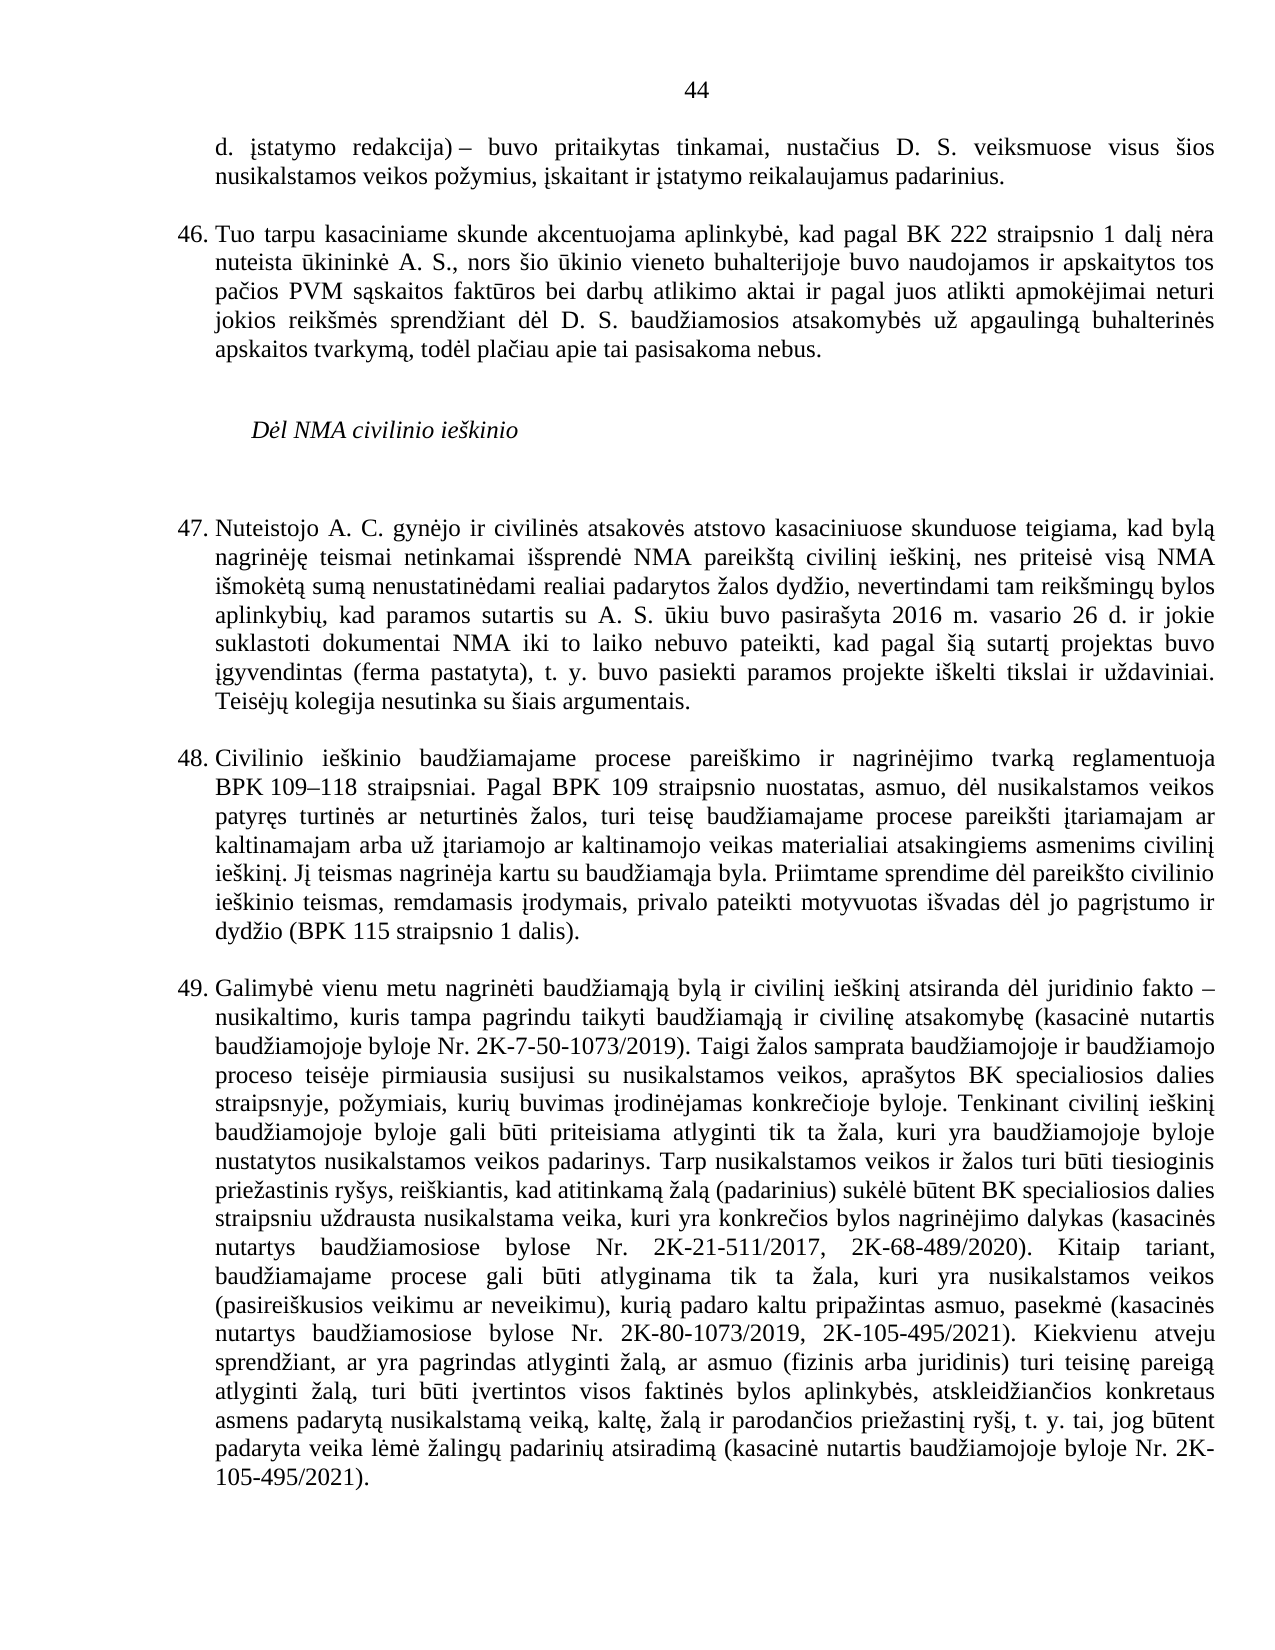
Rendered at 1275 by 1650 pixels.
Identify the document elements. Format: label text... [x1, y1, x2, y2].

text d. įstatymo redakcija) – buvo pritaikytas tinkamai, nustačius D. S. veiksmuose visus šios nusikalstamos veikos požymius, įskaitant ir įstatymo reikalaujamus padarinius. [177, 132, 1216, 190]
text 48. Civilinio ieškinio baudžiamajame procese pareiškimo ir nagrinėjimo tvarką reglamentuoja BPK 109–118 straipsniai. Pagal BPK 109 straipsnio nuostatas, asmuo, dėl nusikalstamos veikos patyręs turtinės ar neturtinės žalos, turi teisę baudžiamajame procese pareikšti įtariamajam ar kaltinamajam arba už įtariamojo ar kaltinamojo veikas materialiai atsakingiems asmenims civilinį ieškinį. Jį teismas nagrinėja kartu su baudžiamąja byla. Priimtame sprendime dėl pareikšto civilinio ieškinio teismas, remdamasis įrodymais, privalo pateikti motyvuotas išvadas dėl jo pagrįstumo ir dydžio (BPK 115 straipsnio 1 dalis). [177, 743, 1216, 945]
text 49. Galimybė vienu metu nagrinėti baudžiamąją bylą ir civilinį ieškinį atsiranda dėl juridinio fakto – nusikaltimo, kuris tampa pagrindu taikyti baudžiamąją ir civilinę atsakomybę (kasacinė nutartis baudžiamojoje byloje Nr. 2K-7-50-1073/2019). Taigi žalos samprata baudžiamojoje ir baudžiamojo proceso teisėje pirmiausia susijusi su nusikalstamos veikos, aprašytos BK specialiosios dalies straipsnyje, požymiais, kurių buvimas įrodinėjamas konkrečioje byloje. Tenkinant civilinį ieškinį baudžiamojoje byloje gali būti priteisiama atlyginti tik ta žala, kuri yra baudžiamojoje byloje nustatytos nusikalstamos veikos padarinys. Tarp nusikalstamos veikos ir žalos turi būti tiesioginis priežastinis ryšys, reiškiantis, kad atitinkamą žalą (padarinius) sukėlė būtent BK specialiosios dalies straipsniu uždrausta nusikalstama veika, kuri yra konkrečios bylos nagrinėjimo dalykas (kasacinės nutartys baudžiamosiose bylose Nr. 2K-21-511/2017, 2K-68-489/2020). Kitaip tariant, baudžiamajame procese gali būti atlyginama tik ta žala, kuri yra nusikalstamos veikos (pasireiškusios veikimu ar neveikimu), kurią padaro kaltu pripažintas asmuo, pasekmė (kasacinės nutartys baudžiamosiose bylose Nr. 2K-80-1073/2019, 2K-105-495/2021). Kiekvienu atveju sprendžiant, ar yra pagrindas atlyginti žalą, ar asmuo (fizinis arba juridinis) turi teisinę pareigą atlyginti žalą, turi būti įvertintos visos faktinės bylos aplinkybės, atskleidžiančios konkretaus asmens padarytą nusikalstamą veiką, kaltę, žalą ir parodančios priežastinį ryšį, t. y. tai, jog būtent padaryta veika lėmė žalingų padarinių atsiradimą (kasacinė nutartis baudžiamojoje byloje Nr. 2K-105-495/2021). [177, 973, 1216, 1491]
text 47. Nuteistojo A. C. gynėjo ir civilinės atsakovės atstovo kasaciniuose skunduose teigiama, kad bylą nagrinėję teismai netinkamai išsprendė NMA pareikštą civilinį ieškinį, nes priteisė visą NMA išmokėtą sumą nenustatinėdami realiai padarytos žalos dydžio, nevertindami tam reikšmingų bylos aplinkybių, kad paramos sutartis su A. S. ūkiu buvo pasirašyta 2016 m. vasario 26 d. ir jokie suklastoti dokumentai NMA iki to laiko nebuvo pateikti, kad pagal šią sutartį projektas buvo įgyvendintas (ferma pastatyta), t. y. buvo pasiekti paramos projekte iškelti tikslai ir uždaviniai. Teisėjų kolegija nesutinka su šiais argumentais. [177, 513, 1216, 715]
text Dėl NMA civilinio ieškinio [177, 415, 1216, 444]
text 46. Tuo tarpu kasaciniame skunde akcentuojama aplinkybė, kad pagal BK 222 straipsnio 1 dalį nėra nuteista ūkininkė A. S., nors šio ūkinio vieneto buhalterijoje buvo naudojamos ir apskaitytos tos pačios PVM sąskaitos faktūros bei darbų atlikimo aktai ir pagal juos atlikti apmokėjimai neturi jokios reikšmės sprendžiant dėl D. S. baudžiamosios atsakomybės už apgaulingą buhalterinės apskaitos tvarkymą, todėl plačiau apie tai pasisakoma nebus. [177, 219, 1216, 362]
